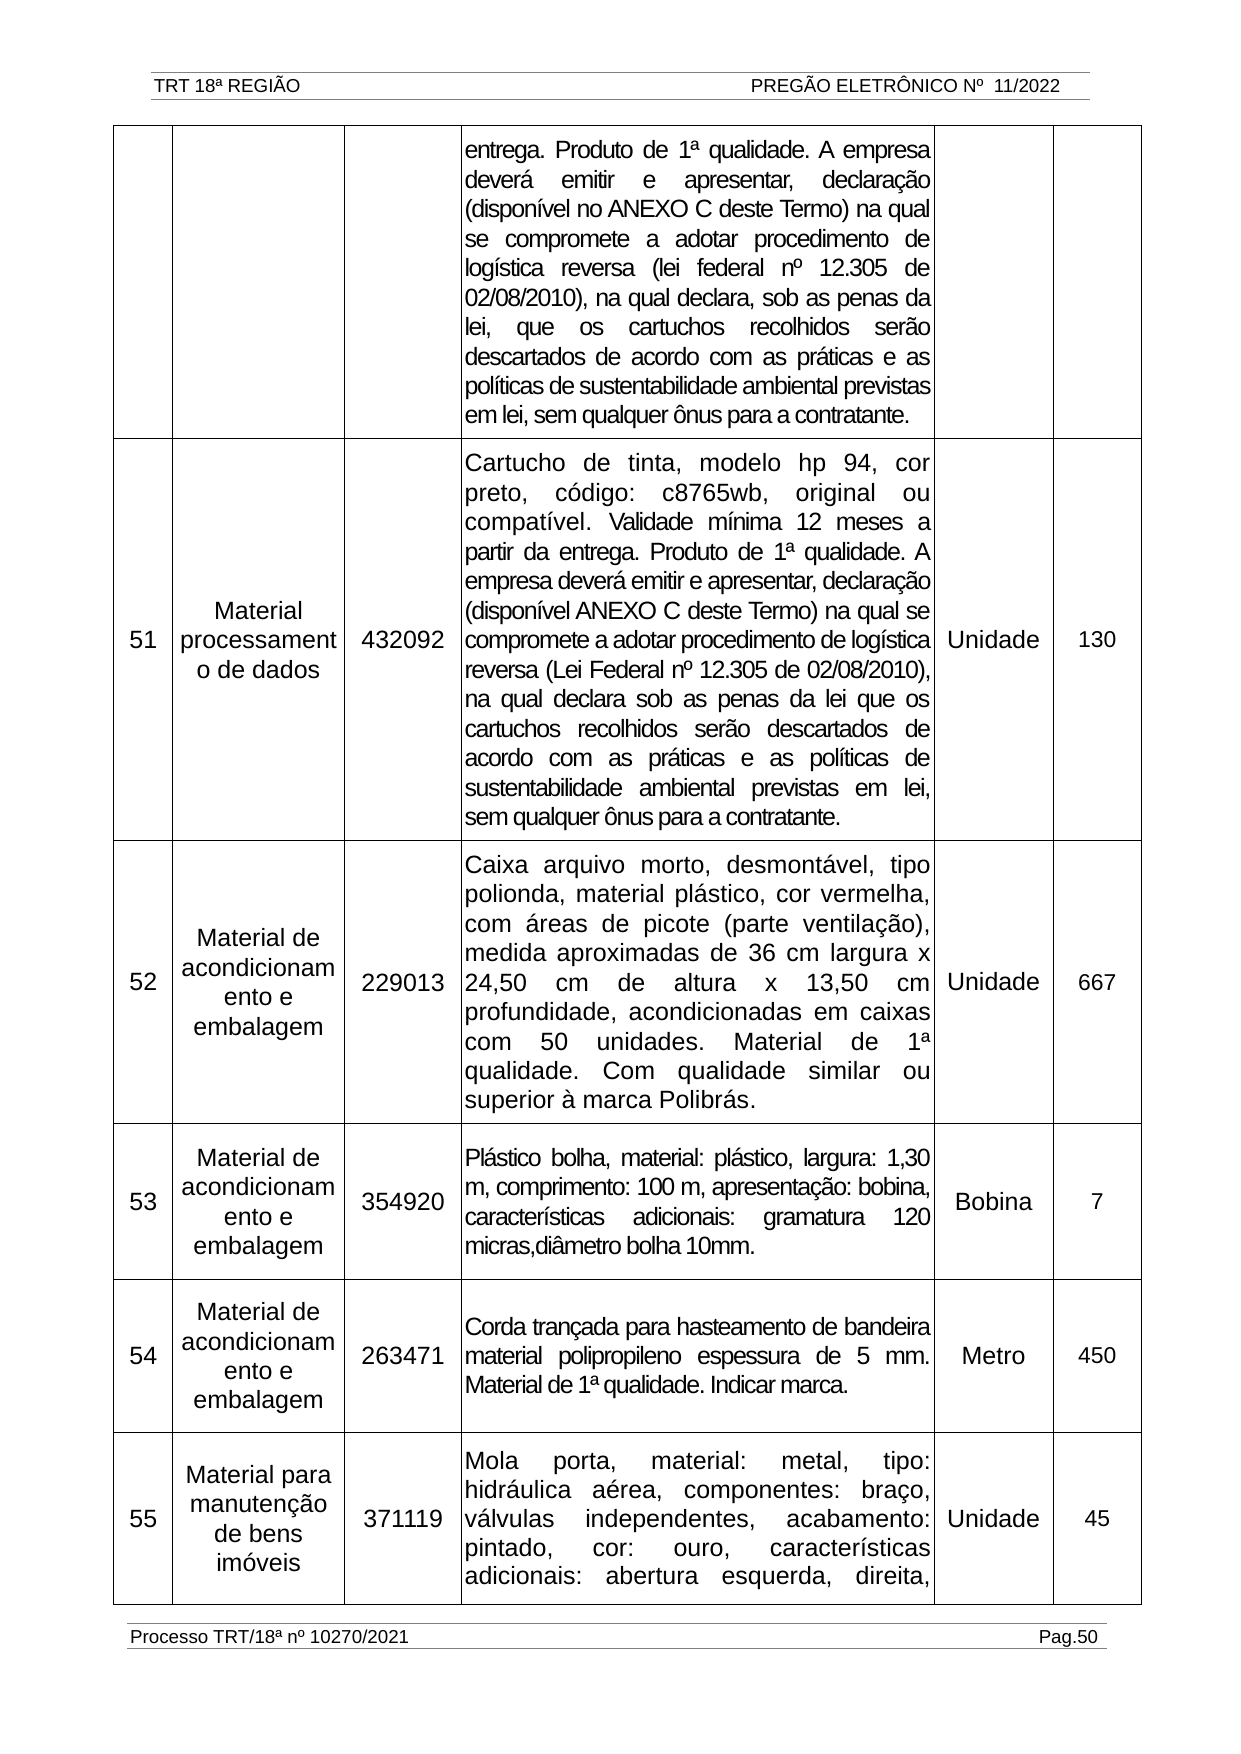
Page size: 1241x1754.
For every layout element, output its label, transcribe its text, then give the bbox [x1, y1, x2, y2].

table_cell 55 [114, 1433, 172, 1604]
table_cell 7 [1054, 1124, 1141, 1278]
table_cell [1054, 126, 1141, 438]
table_cell entrega. Produto de 1ª qualidade. A empresa deverá emitir e apresentar, declaração (disponível no ANEXO C deste Termo) na qual se compromete a adotar procedimento de logística reversa (lei federal nº 12.305 de 02/08/2010), na qual declara, sob as penas da lei, que os cartuchos recolhidos serão descartados de acordo com as práticas e as políticas de sustentabilidade ambiental previstas em lei, sem qualquer ônus para a contratante. [462, 126, 934, 438]
table_cell 450 [1054, 1280, 1141, 1431]
table_cell 229013 [345, 841, 461, 1123]
table_cell 371119 [345, 1433, 461, 1604]
table_cell Bobina [935, 1124, 1053, 1278]
table_cell Corda trançada para hasteamento de bandeira material polipropileno espessura de 5 mm. Material de 1ª qualidade. Indicar marca. [462, 1280, 934, 1431]
table_cell 354920 [345, 1124, 461, 1278]
table_cell Plástico bolha, material: plástico, largura: 1,30 m, comprimento: 100 m, apresentação: bobina, características adicionais: gramatura 120 micras,diâmetro bolha 10mm. [462, 1124, 934, 1278]
table_cell Material de acondicionamento e embalagem [173, 1124, 344, 1278]
table_cell [173, 126, 344, 438]
table_cell Metro [935, 1280, 1053, 1431]
table_cell 130 [1054, 439, 1141, 839]
table_cell Mola porta, material: metal, tipo: hidráulica aérea, componentes: braço, válvulas independentes, acabamento: pintado, cor: ouro, características adicionais: abertura esquerda, direita, [462, 1433, 934, 1604]
table_cell 432092 [345, 439, 461, 839]
table_cell [935, 126, 1053, 438]
table_cell Material para manutenção de bens imóveis [173, 1433, 344, 1604]
table_cell 52 [114, 841, 172, 1123]
table_cell Cartucho de tinta, modelo hp 94, cor preto, código: c8765wb, original ou compatível. Validade mínima 12 meses a partir da entrega. Produto de 1ª qualidade. A empresa deverá emitir e apresentar, declaração (disponível ANEXO C deste Termo) na qual se compromete a adotar procedimento de logística reversa (Lei Federal nº 12.305 de 02/08/2010), na qual declara sob as penas da lei que os cartuchos recolhidos serão descartados de acordo com as práticas e as políticas de sustentabilidade ambiental previstas em lei, sem qualquer ônus para a contratante. [462, 439, 934, 839]
table_cell Material de acondicionamento e embalagem [173, 841, 344, 1123]
table_cell 51 [114, 439, 172, 839]
table_cell Material de acondicionamento e embalagem [173, 1280, 344, 1431]
table_cell 54 [114, 1280, 172, 1431]
table_cell [345, 126, 461, 438]
table_cell 263471 [345, 1280, 461, 1431]
table_cell Unidade [935, 841, 1053, 1123]
table_cell 45 [1054, 1433, 1141, 1604]
table_cell Caixa arquivo morto, desmontável, tipo polionda, material plástico, cor vermelha, com áreas de picote (parte ventilação), medida aproximadas de 36 cm largura x 24,50 cm de altura x 13,50 cm profundidade, acondicionadas em caixas com 50 unidades. Material de 1ª qualidade. Com qualidade similar ou superior à marca Polibrás. [462, 841, 934, 1123]
table_cell 53 [114, 1124, 172, 1278]
table_cell Unidade [935, 1433, 1053, 1604]
table_cell [114, 126, 172, 438]
table_cell Material processamento de dados [173, 439, 344, 839]
table_cell Unidade [935, 439, 1053, 839]
table_cell 667 [1054, 841, 1141, 1123]
